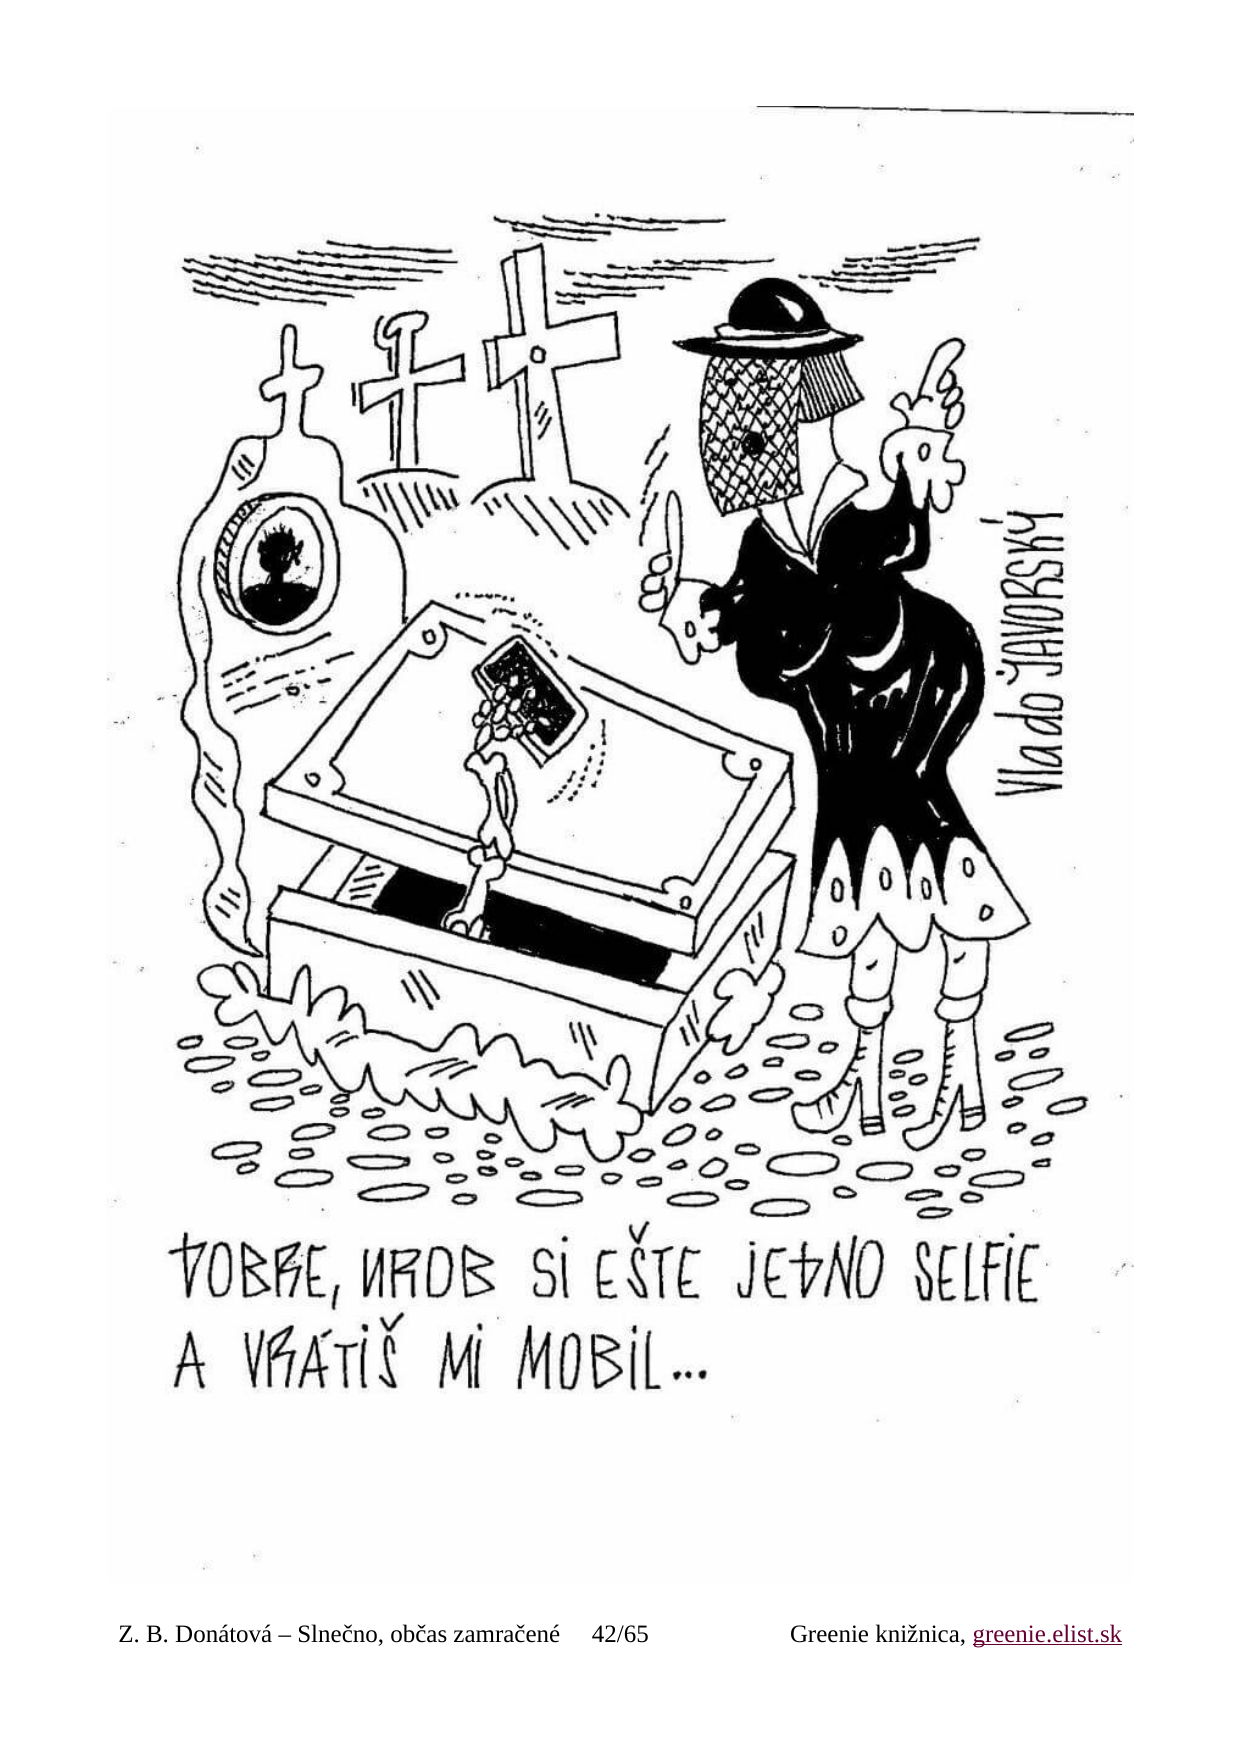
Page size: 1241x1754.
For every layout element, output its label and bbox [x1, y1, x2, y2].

picture [106, 106, 1134, 1583]
